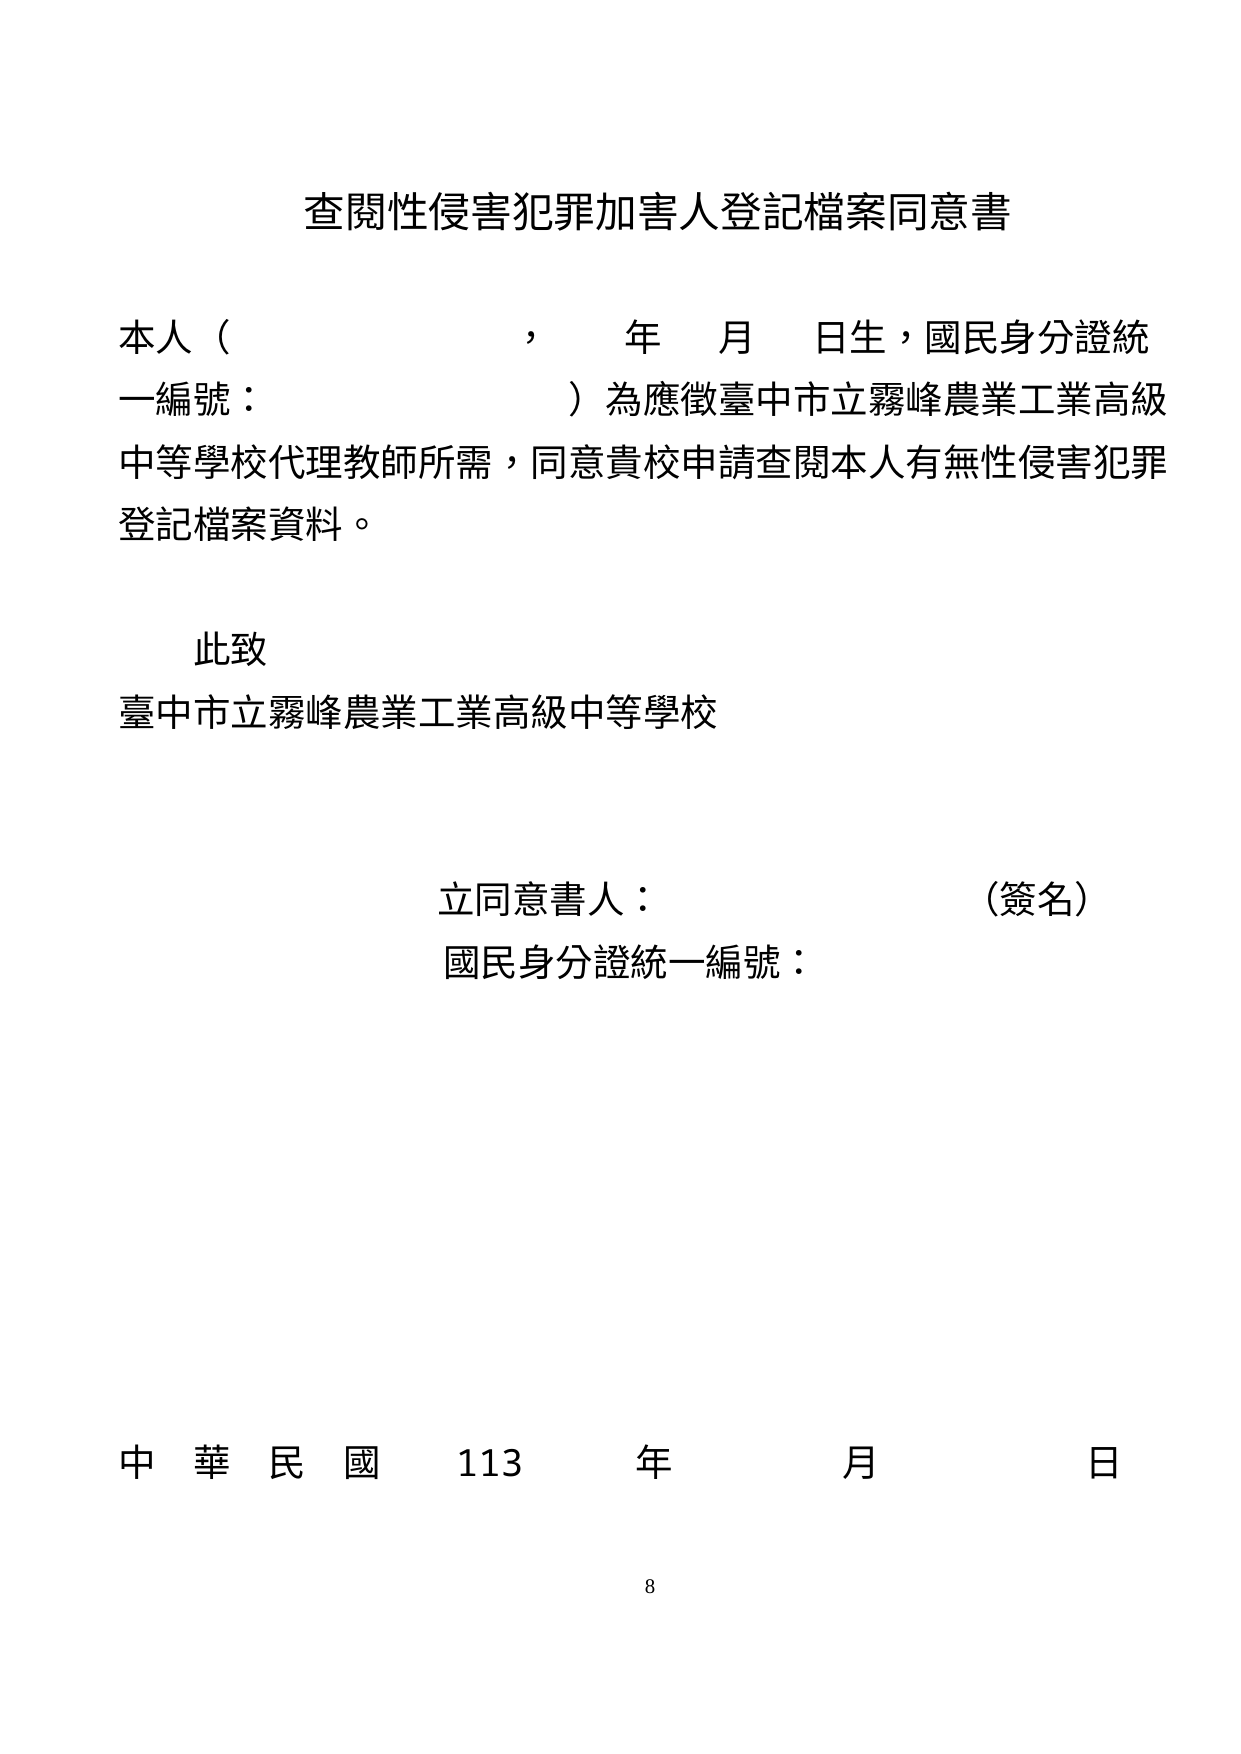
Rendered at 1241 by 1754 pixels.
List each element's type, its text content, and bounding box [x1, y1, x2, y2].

text 中 華 民 國 113 年 月 日 [118, 1418, 1181, 1481]
text 本人（ ， 年 月 日生，國民身分證統一編號： ）為應徵臺中市立霧峰農業工業高級中等學校代理教師所需，同意貴校申請查閱本人有無性侵害犯罪登記檔案資料。 [118, 293, 1181, 543]
text 查閱性侵害犯罪加害人登記檔案同意書 [118, 168, 1197, 231]
text 此致 [118, 606, 1181, 668]
text 國民身分證統一編號： [118, 918, 1181, 981]
text 臺中市立霧峰農業工業高級中等學校 [118, 668, 1181, 731]
text 立同意書人： （簽名） [118, 856, 1181, 918]
